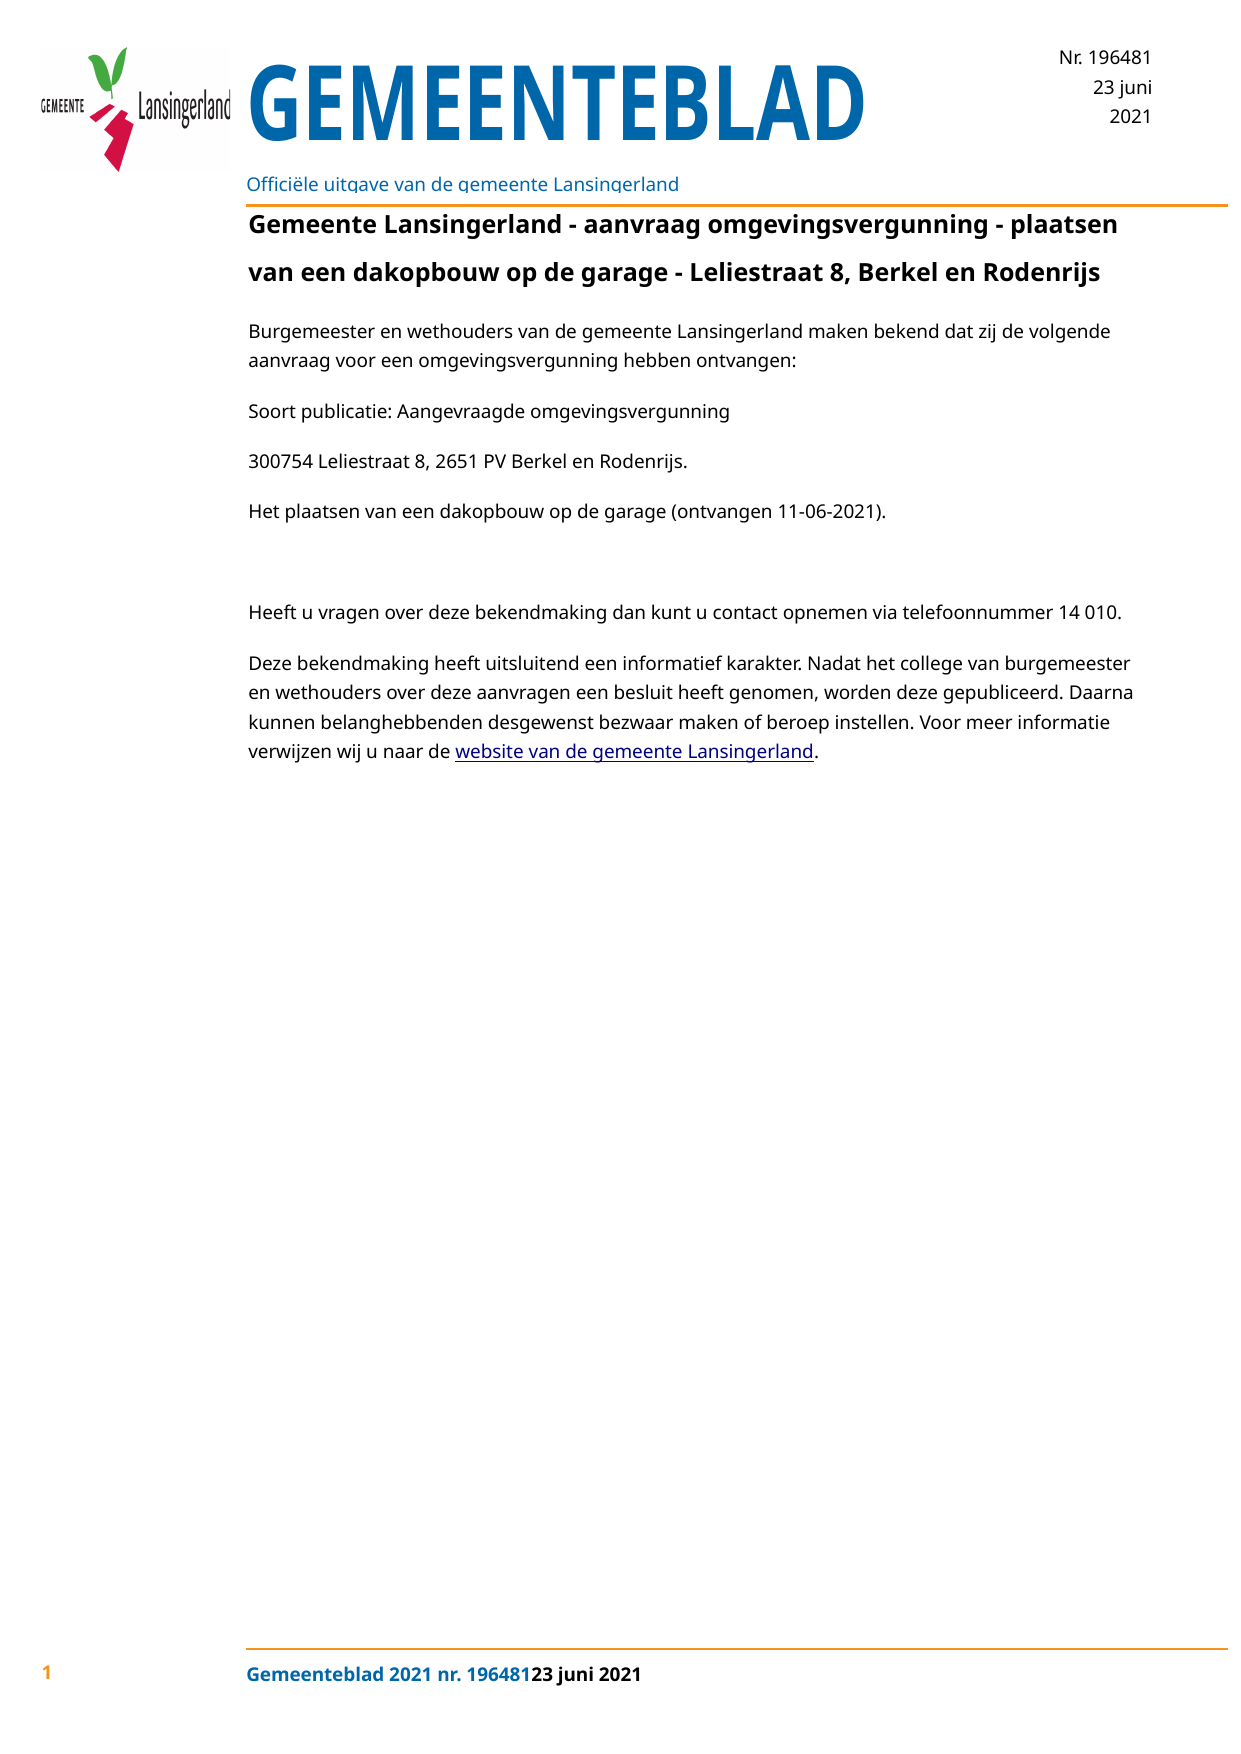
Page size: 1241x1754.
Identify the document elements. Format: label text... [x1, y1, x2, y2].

text Heeft u vragen over deze bekendmaking dan kunt u contact opnemen via telefoonnummer 14 010. [248, 599, 1152, 625]
text Burgemeester en wethouders van de gemeente Lansingerland maken bekend dat zij de volgende aanvraag voor een omgevingsvergunning hebben ontvangen: [248, 318, 1152, 373]
text Soort publicatie: Aangevraagde omgevingsvergunning [248, 398, 1152, 424]
picture [41, 47, 231, 172]
text Deze bekendmaking heeft uitsluitend een informatief karakter. Nadat het college van burgemeester en wethouders over deze aanvragen een besluit heeft genomen, worden deze gepubliceerd. Daarna kunnen belanghebbenden desgewenst bezwaar maken of beroep instellen. Voor meer informatie verwijzen wij u naar de website van de gemeente Lansingerland. [248, 650, 1152, 764]
text 300754 Leliestraat 8, 2651 PV Berkel en Rodenrijs. [248, 448, 1152, 474]
text Gemeente Lansingerland - aanvraag omgevingsvergunning - plaatsen van een dakopbouw op de garage - Leliestraat 8, Berkel en Rodenrijs [248, 207, 1152, 288]
text Het plaatsen van een dakopbouw op de garage (ontvangen 11-06-2021). [248, 499, 1152, 524]
